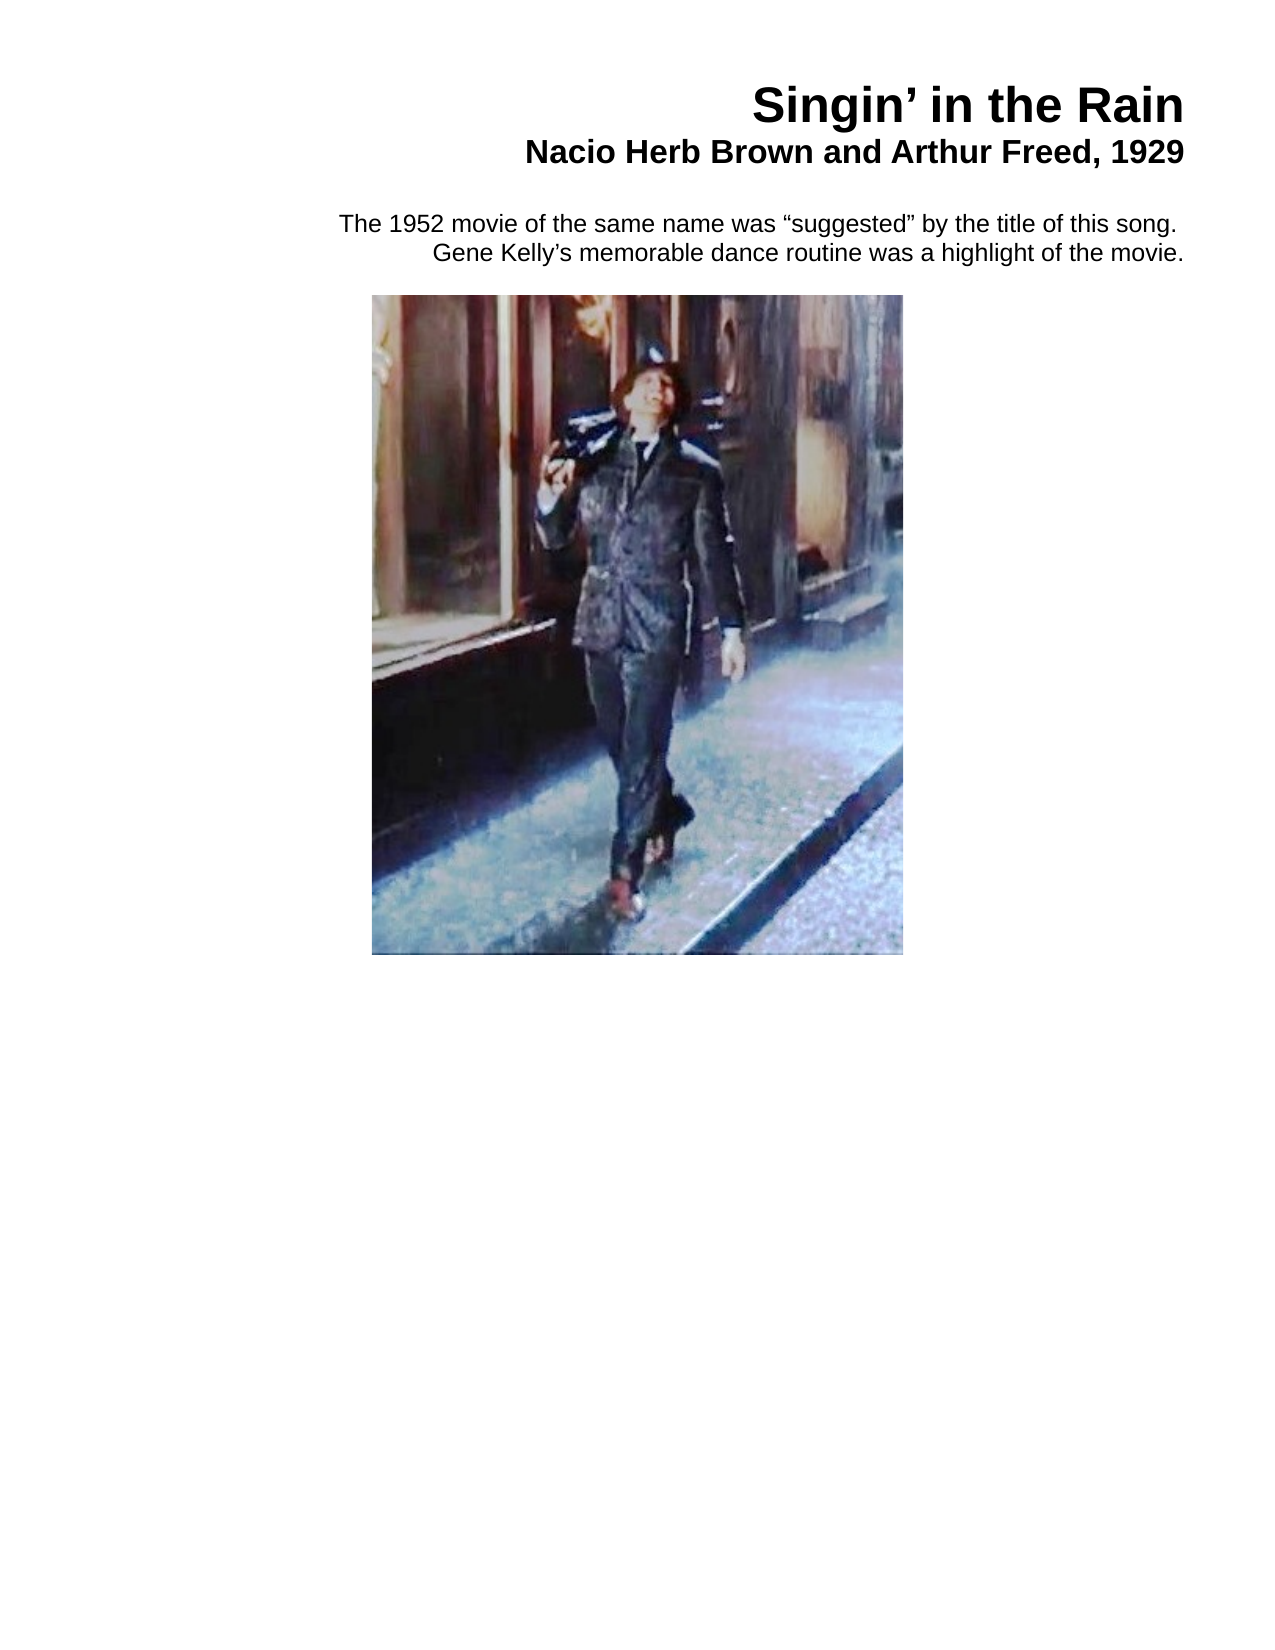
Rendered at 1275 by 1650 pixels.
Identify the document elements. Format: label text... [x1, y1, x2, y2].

text The 1952 movie of the same name was “suggested” by the title of this song. [90, 209, 1185, 238]
text Singin’ in the Rain [90, 75, 1185, 132]
text Gene Kelly’s memorable dance routine was a highlight of the movie. [90, 238, 1185, 267]
text Nacio Herb Brown and Arthur Freed, 1929 [90, 132, 1185, 171]
picture [371, 295, 904, 955]
